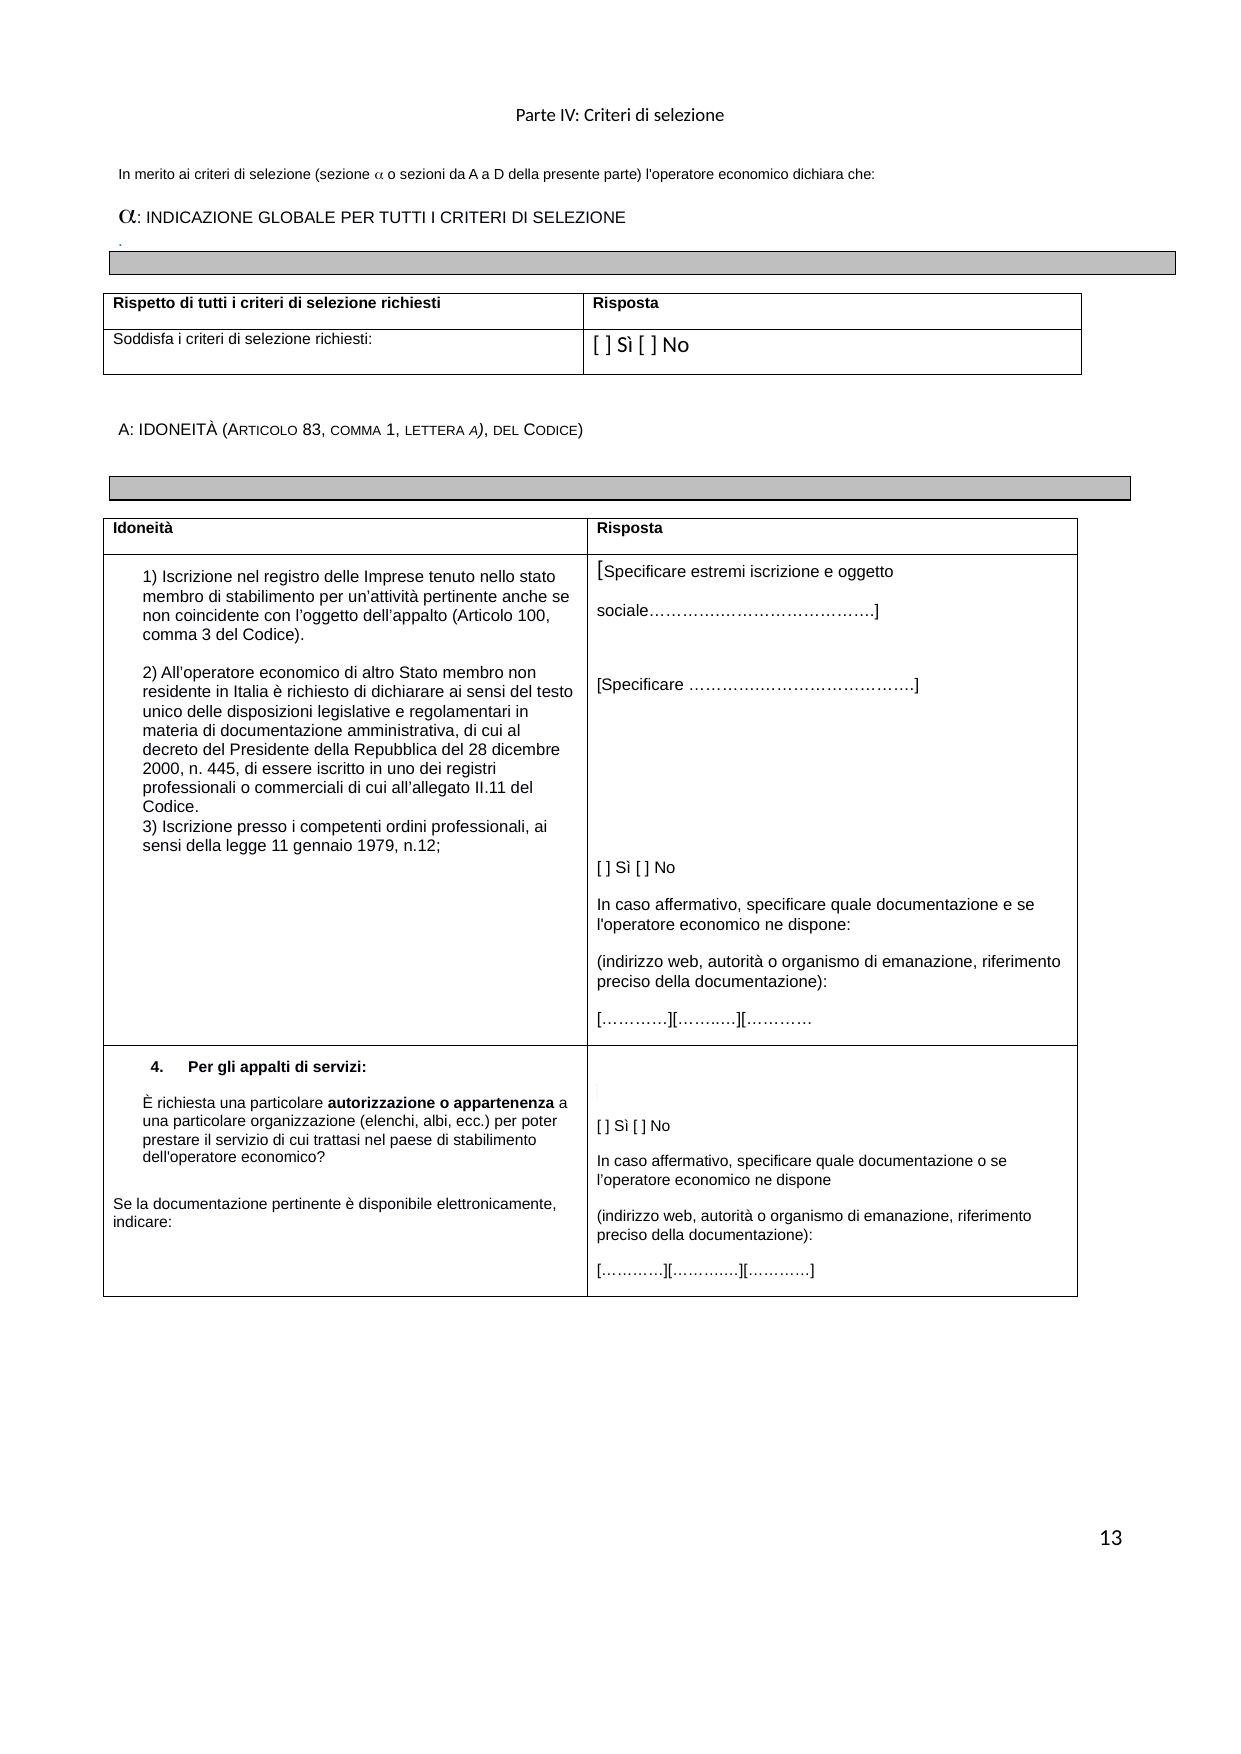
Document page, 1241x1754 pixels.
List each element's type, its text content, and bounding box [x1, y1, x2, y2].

table_header Risposta [584, 294, 1081, 329]
table_cell Soddisfa i criteri di selezione richiesti: [104, 330, 583, 374]
table_cell [ ] Sì [ ] No [584, 330, 1081, 374]
text Parte IV: Criteri di selezione [118, 103, 1122, 126]
title : Indicazione globale per tutti i criteri di selezione [118, 203, 1122, 230]
table_cell [ ] Sì [ [ ] Sì [ ] No In caso affermativo, specificare quale documentazione o se l’operatore economico ne dispone (indirizzo web, autorità o organismo di emanazione, riferimento preciso della documentazione): […………][……….…][…………] [588, 1046, 1077, 1296]
table_header Rispetto di tutti i criteri di selezione richiesti [104, 294, 583, 329]
table_cell [Specificare estremi iscrizione e oggetto sociale………….……………………….] [Specificare ………….……………………….] [ ] Sì [ ] No In caso affermativo, specificare quale documentazione e se l'operatore economico ne dispone: (indirizzo web, autorità o organismo di emanazione, riferimento preciso della documentazione): […………][……..…][………… [588, 555, 1077, 1044]
table_header Risposta [588, 519, 1077, 554]
table_cell Per gli appalti di servizi: È richiesta una particolare autorizzazione o appartenenza a una particolare organizzazione (elenchi, albi, ecc.) per poter prestare il servizio di cui trattasi nel paese di stabilimento dell'operatore economico? Se la documentazione pertinente è disponibile elettronicamente, indicare: [104, 1046, 587, 1296]
text In merito ai criteri di selezione (sezione  o sezioni da A a D della presente parte) l'operatore economico dichiara che: [118, 166, 1122, 182]
title A: Idoneità (Articolo 83, comma 1, lettera a), del Codice) [118, 419, 1122, 439]
table_header Idoneità [104, 519, 587, 554]
table_cell 1) Iscrizione nel registro delle Imprese tenuto nello stato membro di stabilimento per un’attività pertinente anche se non coincidente con l’oggetto dell’appalto (Articolo 100, comma 3 del Codice). 2) All’operatore economico di altro Stato membro non residente in Italia è richiesto di dichiarare ai sensi del testo unico delle disposizioni legislative e regolamentari in materia di documentazione amministrativa, di cui al decreto del Presidente della Repubblica del 28 dicembre 2000, n. 445, di essere iscritto in uno dei registri professionali o commerciali di cui all’allegato II.11 del Codice. 3) Iscrizione presso i competenti ordini professionali, ai sensi della legge 11 gennaio 1979, n.12; [104, 555, 587, 1044]
